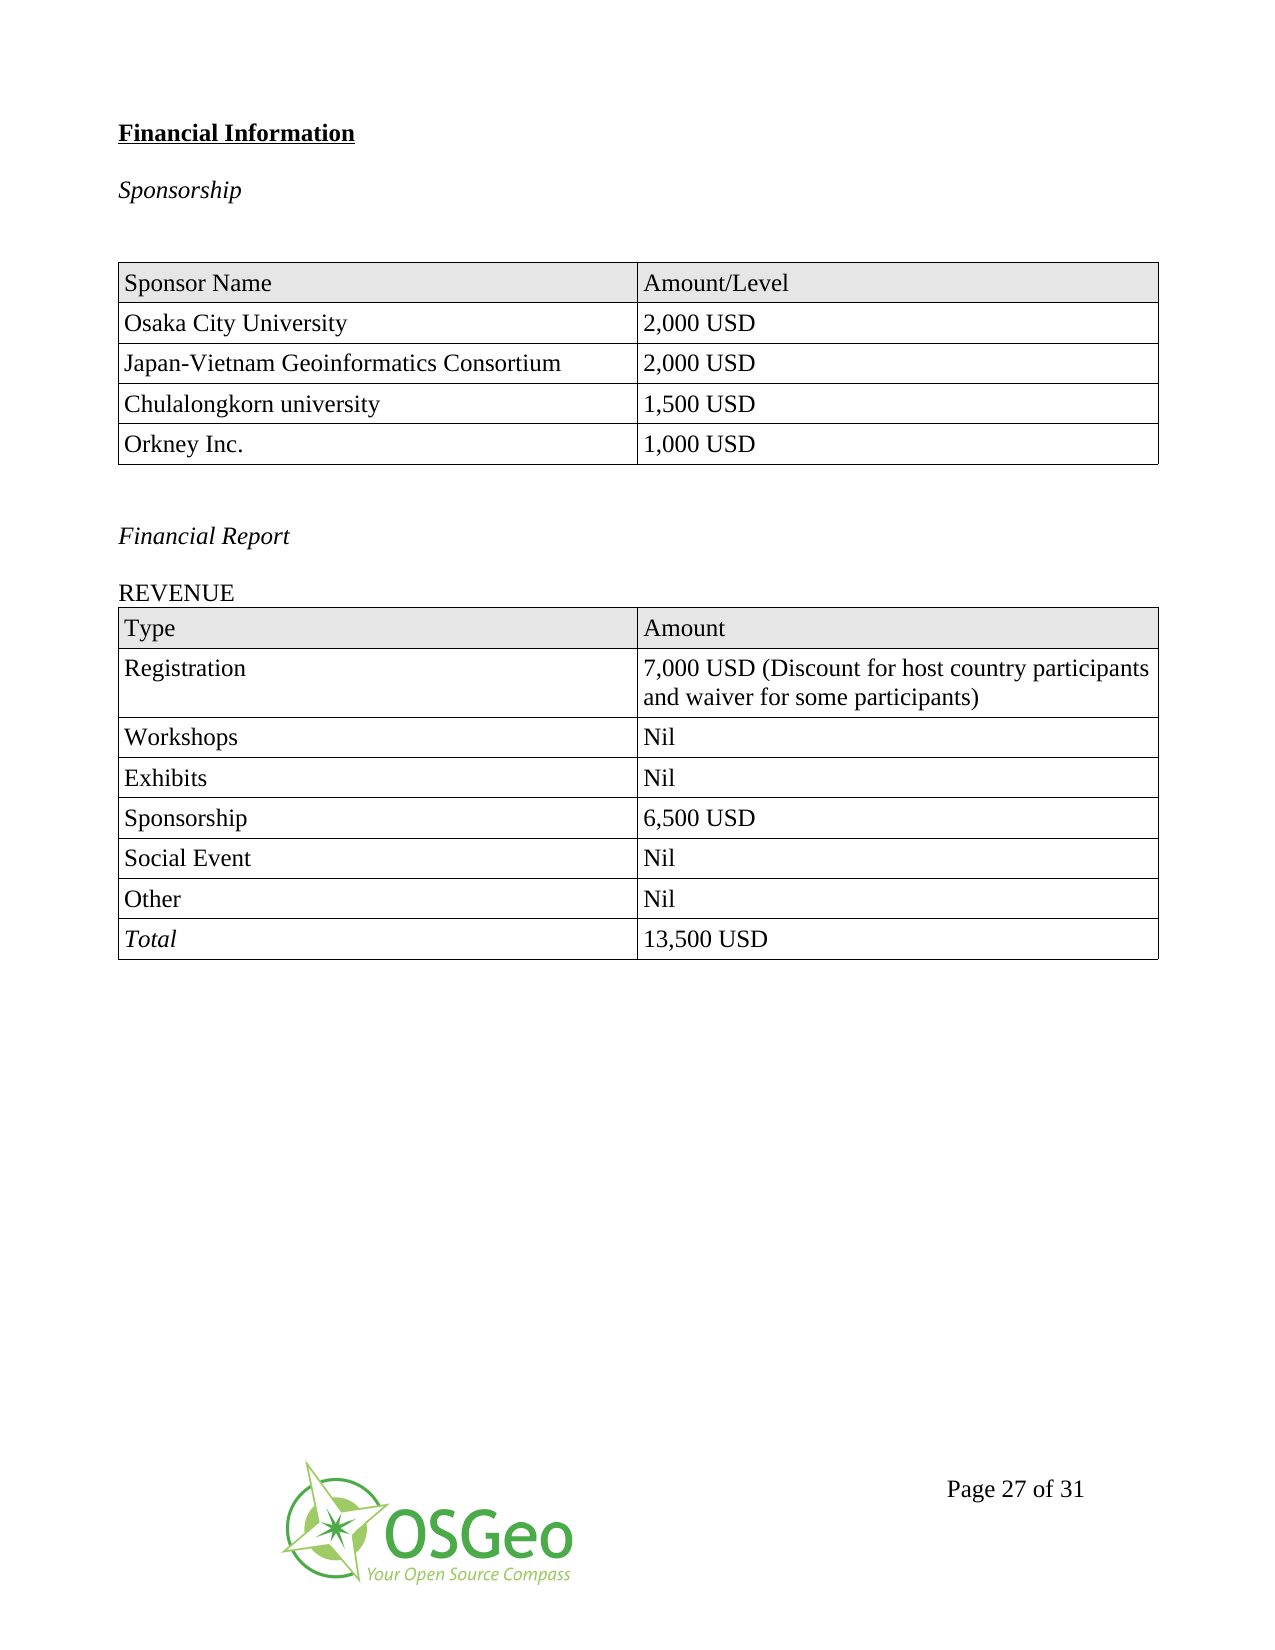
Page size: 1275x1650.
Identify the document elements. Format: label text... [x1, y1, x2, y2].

picture [276, 1451, 577, 1594]
table_header Amount [638, 608, 1158, 648]
table_cell Orkney Inc. [119, 424, 637, 463]
table_cell 2,000 USD [638, 303, 1158, 342]
table_cell Japan-Vietnam Geoinformatics Consortium [119, 344, 637, 383]
text Sponsorship [118, 176, 1157, 204]
table_cell Chulalongkorn university [119, 384, 637, 423]
text Financial Report [118, 521, 1157, 550]
table_cell Nil [638, 718, 1158, 757]
table_cell 1,500 USD [638, 384, 1158, 423]
table_cell 7,000 USD (Discount for host country participants and waiver for some participants) [638, 649, 1158, 717]
table_cell Total [119, 919, 637, 958]
table_cell Sponsorship [119, 798, 637, 838]
table_cell Other [119, 879, 637, 918]
text REVENUE [118, 578, 1157, 607]
table_header Type [119, 608, 637, 648]
table_cell Nil [638, 758, 1158, 797]
table_cell Osaka City University [119, 303, 637, 342]
table_cell Exhibits [119, 758, 637, 797]
table_cell Nil [638, 839, 1158, 878]
table_cell Nil [638, 879, 1158, 918]
table_cell 13,500 USD [638, 919, 1158, 958]
table_cell 6,500 USD [638, 798, 1158, 838]
table_cell Workshops [119, 718, 637, 757]
text Financial Information [118, 118, 1157, 147]
table_header Sponsor Name [119, 263, 637, 302]
table_cell Social Event [119, 839, 637, 878]
table_cell 1,000 USD [638, 424, 1158, 463]
table_cell Registration [119, 649, 637, 717]
table_header Amount/Level [638, 263, 1158, 302]
table_cell 2,000 USD [638, 344, 1158, 383]
